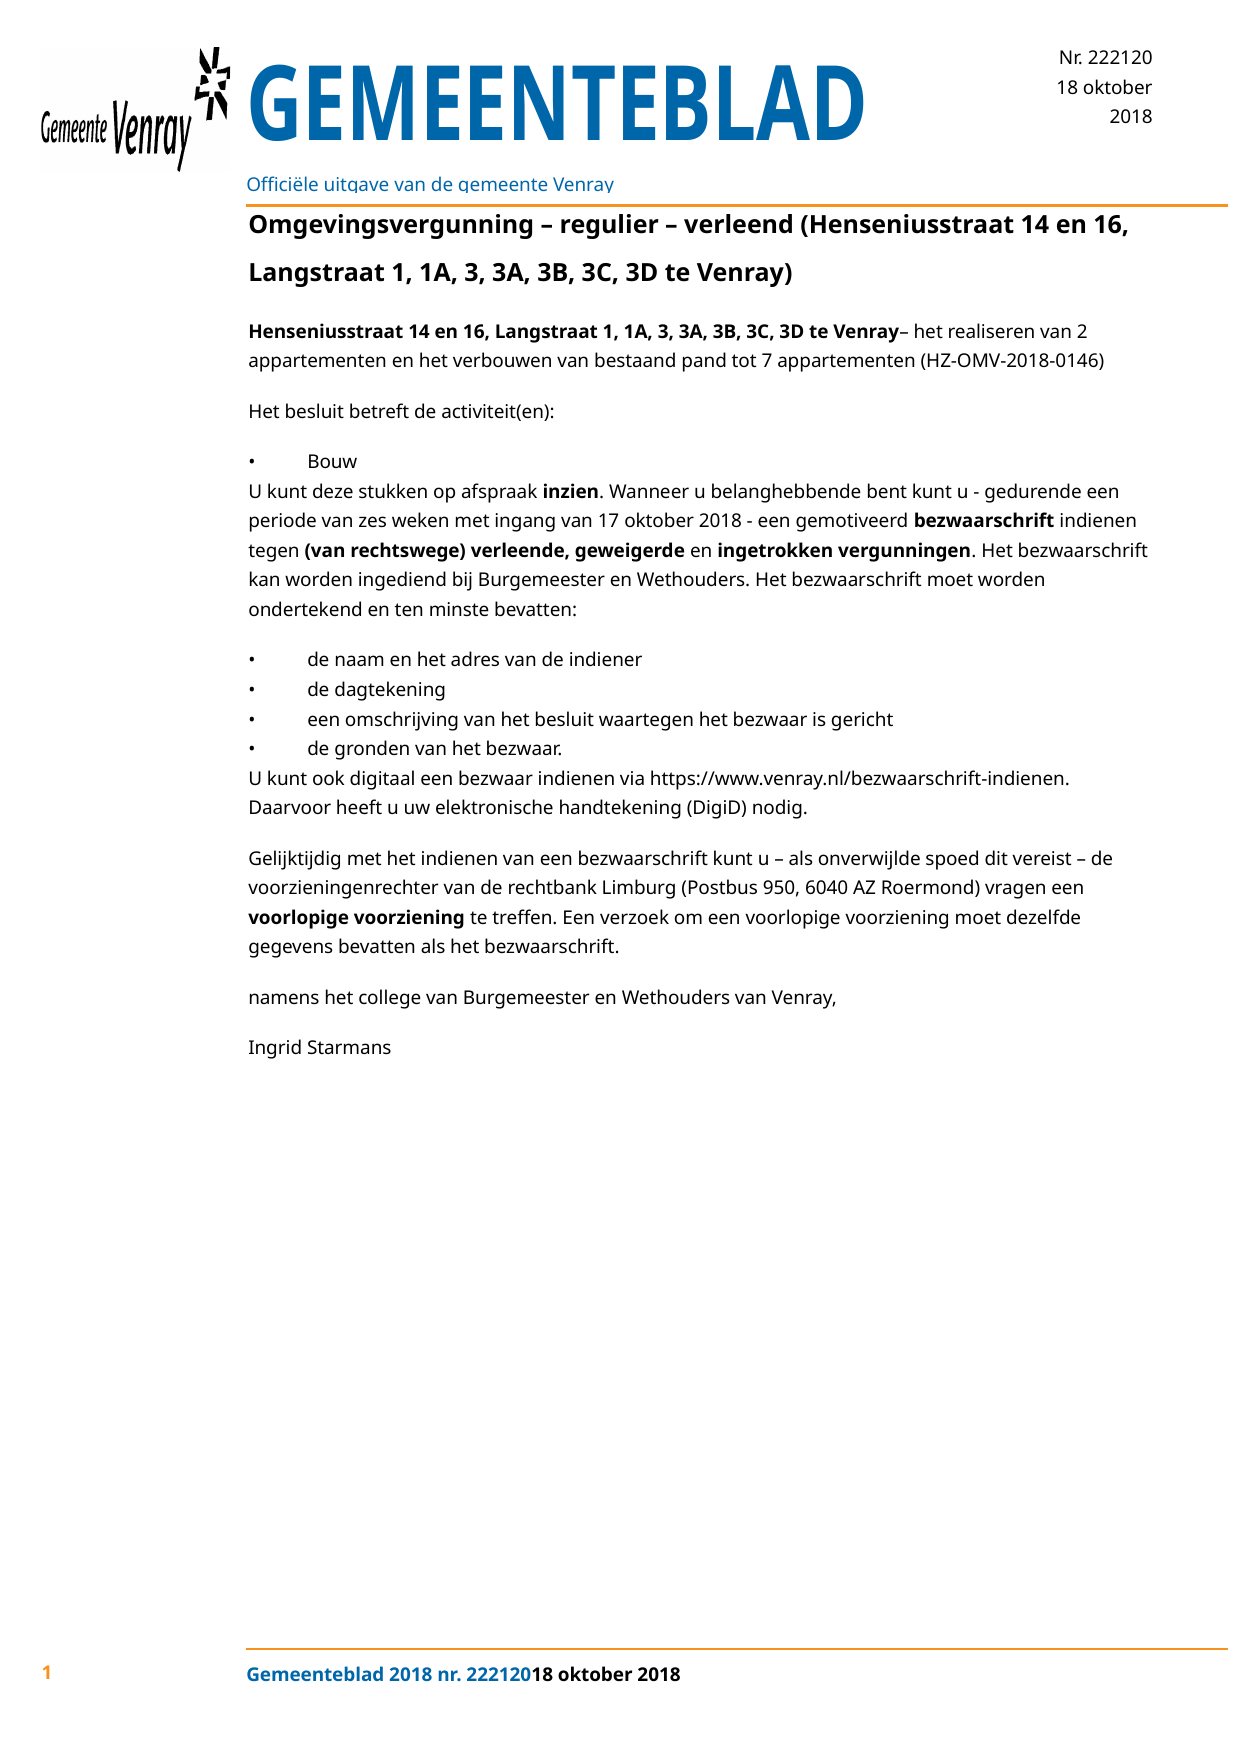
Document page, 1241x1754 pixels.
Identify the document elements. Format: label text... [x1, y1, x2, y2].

text Gelijktijdig met het indienen van een bezwaarschrift kunt u – als onverwijlde spoed dit vereist – de voorzieningenrechter van de rechtbank Limburg (Postbus 950, 6040 AZ Roermond) vragen een voorlopige voorziening te treffen. Een verzoek om een voorlopige voorziening moet dezelfde gegevens bevatten als het bezwaarschrift. [248, 845, 1152, 959]
list een omschrijving van het besluit waartegen het bezwaar is gericht [248, 706, 1152, 732]
list Bouw [248, 448, 1152, 474]
list de gronden van het bezwaar. [248, 735, 1152, 761]
text Henseniusstraat 14 en 16, Langstraat 1, 1A, 3, 3A, 3B, 3C, 3D te Venray– het realiseren van 2 appartementen en het verbouwen van bestaand pand tot 7 appartementen (HZ-OMV-2018-0146) [248, 318, 1152, 373]
text namens het college van Burgemeester en Wethouders van Venray, [248, 984, 1152, 1010]
list de dagtekening [248, 676, 1152, 702]
picture [41, 47, 231, 172]
text Het besluit betreft de activiteit(en): [248, 398, 1152, 424]
list de naam en het adres van de indiener [248, 647, 1152, 672]
text U kunt deze stukken op afspraak inzien. Wanneer u belanghebbende bent kunt u - gedurende een periode van zes weken met ingang van 17 oktober 2018 - een gemotiveerd bezwaarschrift indienen tegen (van rechtswege) verleende, geweigerde en ingetrokken vergunningen. Het bezwaarschrift kan worden ingediend bij Burgemeester en Wethouders. Het bezwaarschrift moet worden ondertekend en ten minste bevatten: [248, 478, 1152, 622]
text Ingrid Starmans [248, 1034, 1152, 1060]
text Omgevingsvergunning – regulier – verleend (Henseniusstraat 14 en 16, Langstraat 1, 1A, 3, 3A, 3B, 3C, 3D te Venray) [248, 207, 1152, 288]
text U kunt ook digitaal een bezwaar indienen via https://www.venray.nl/bezwaarschrift-indienen. Daarvoor heeft u uw elektronische handtekening (DigiD) nodig. [248, 765, 1152, 820]
